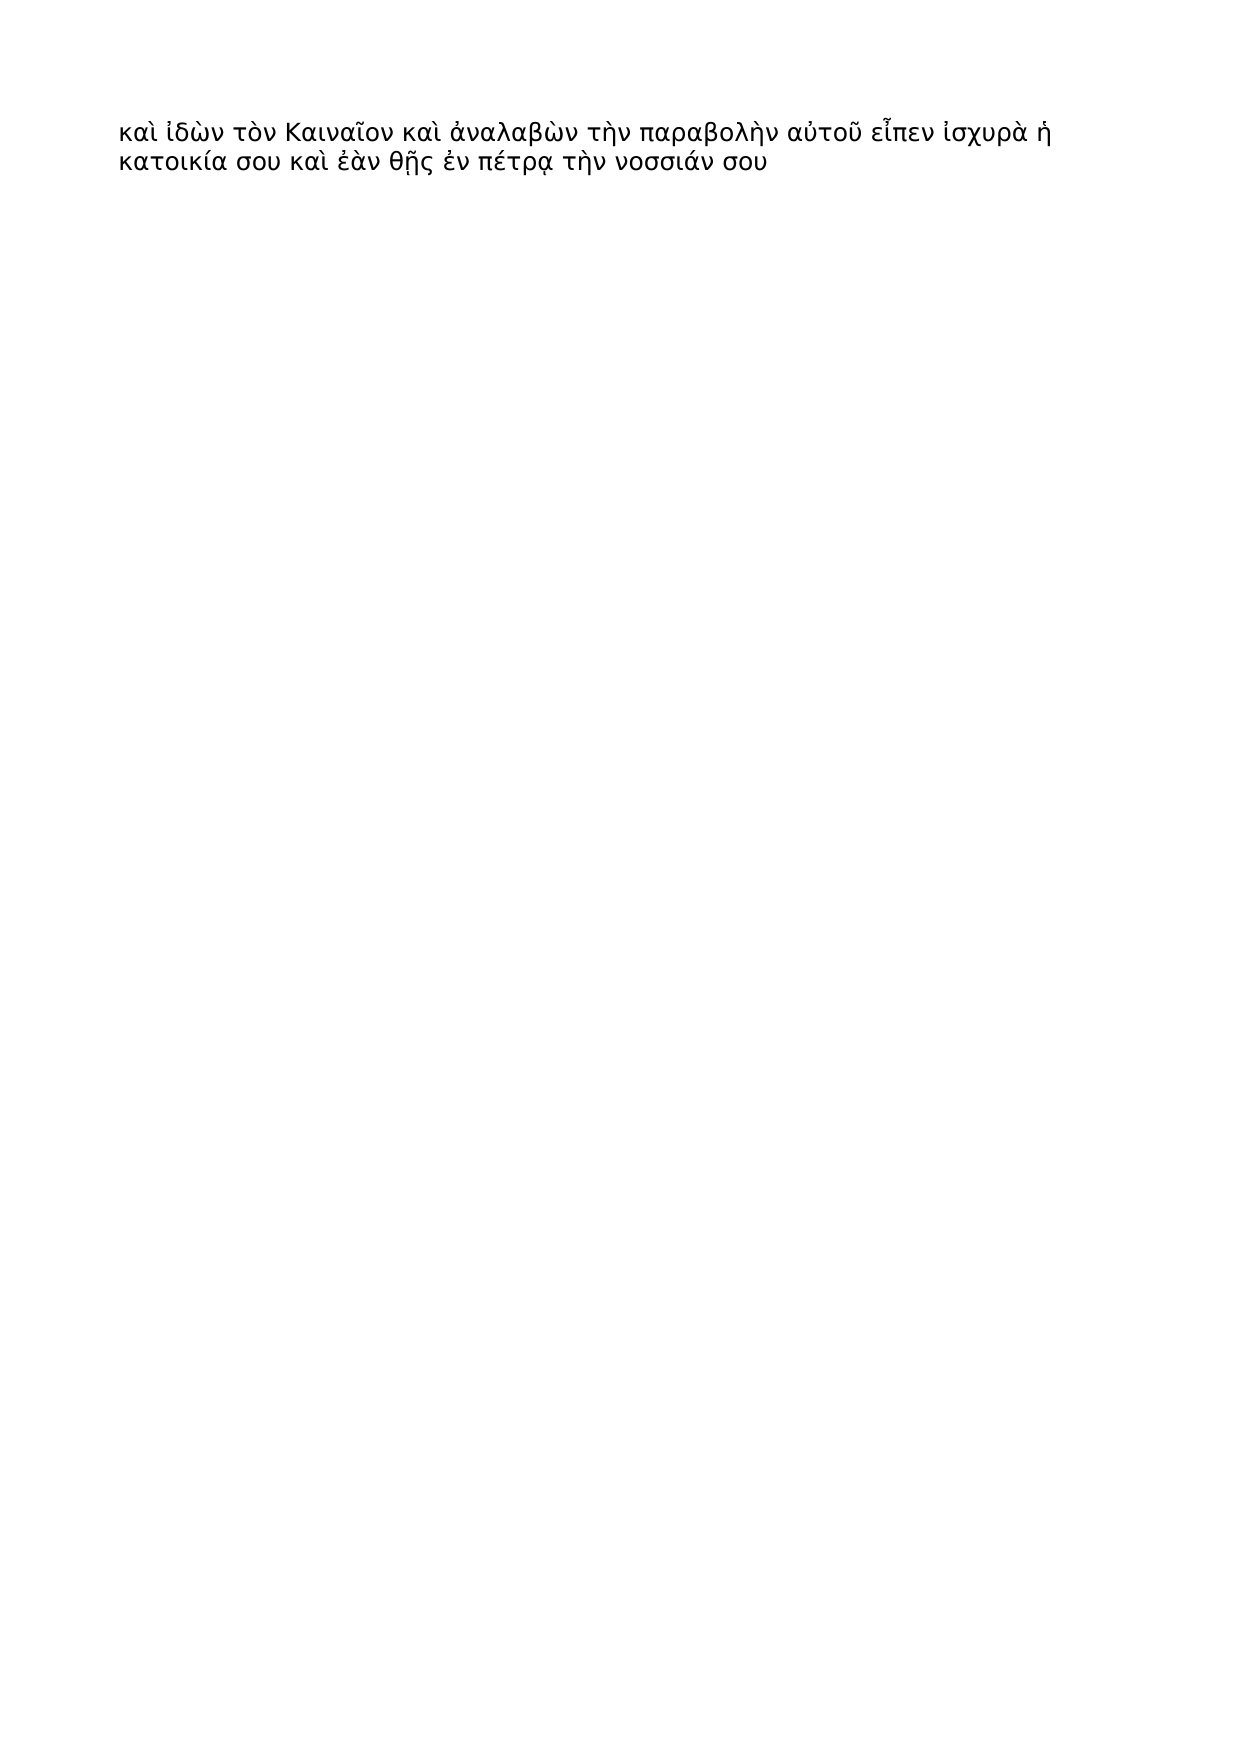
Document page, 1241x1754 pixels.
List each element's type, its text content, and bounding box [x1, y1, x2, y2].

text καὶ ἰδὼν τὸν Καιναῖον καὶ ἀναλαβὼν τὴν παραβολὴν αὐτοῦ εἶπεν ἰσχυρὰ ἡ κατοικία σου καὶ ἐὰν θῇς ἐν πέτρᾳ τὴν νοσσιάν σου [118, 118, 1122, 176]
